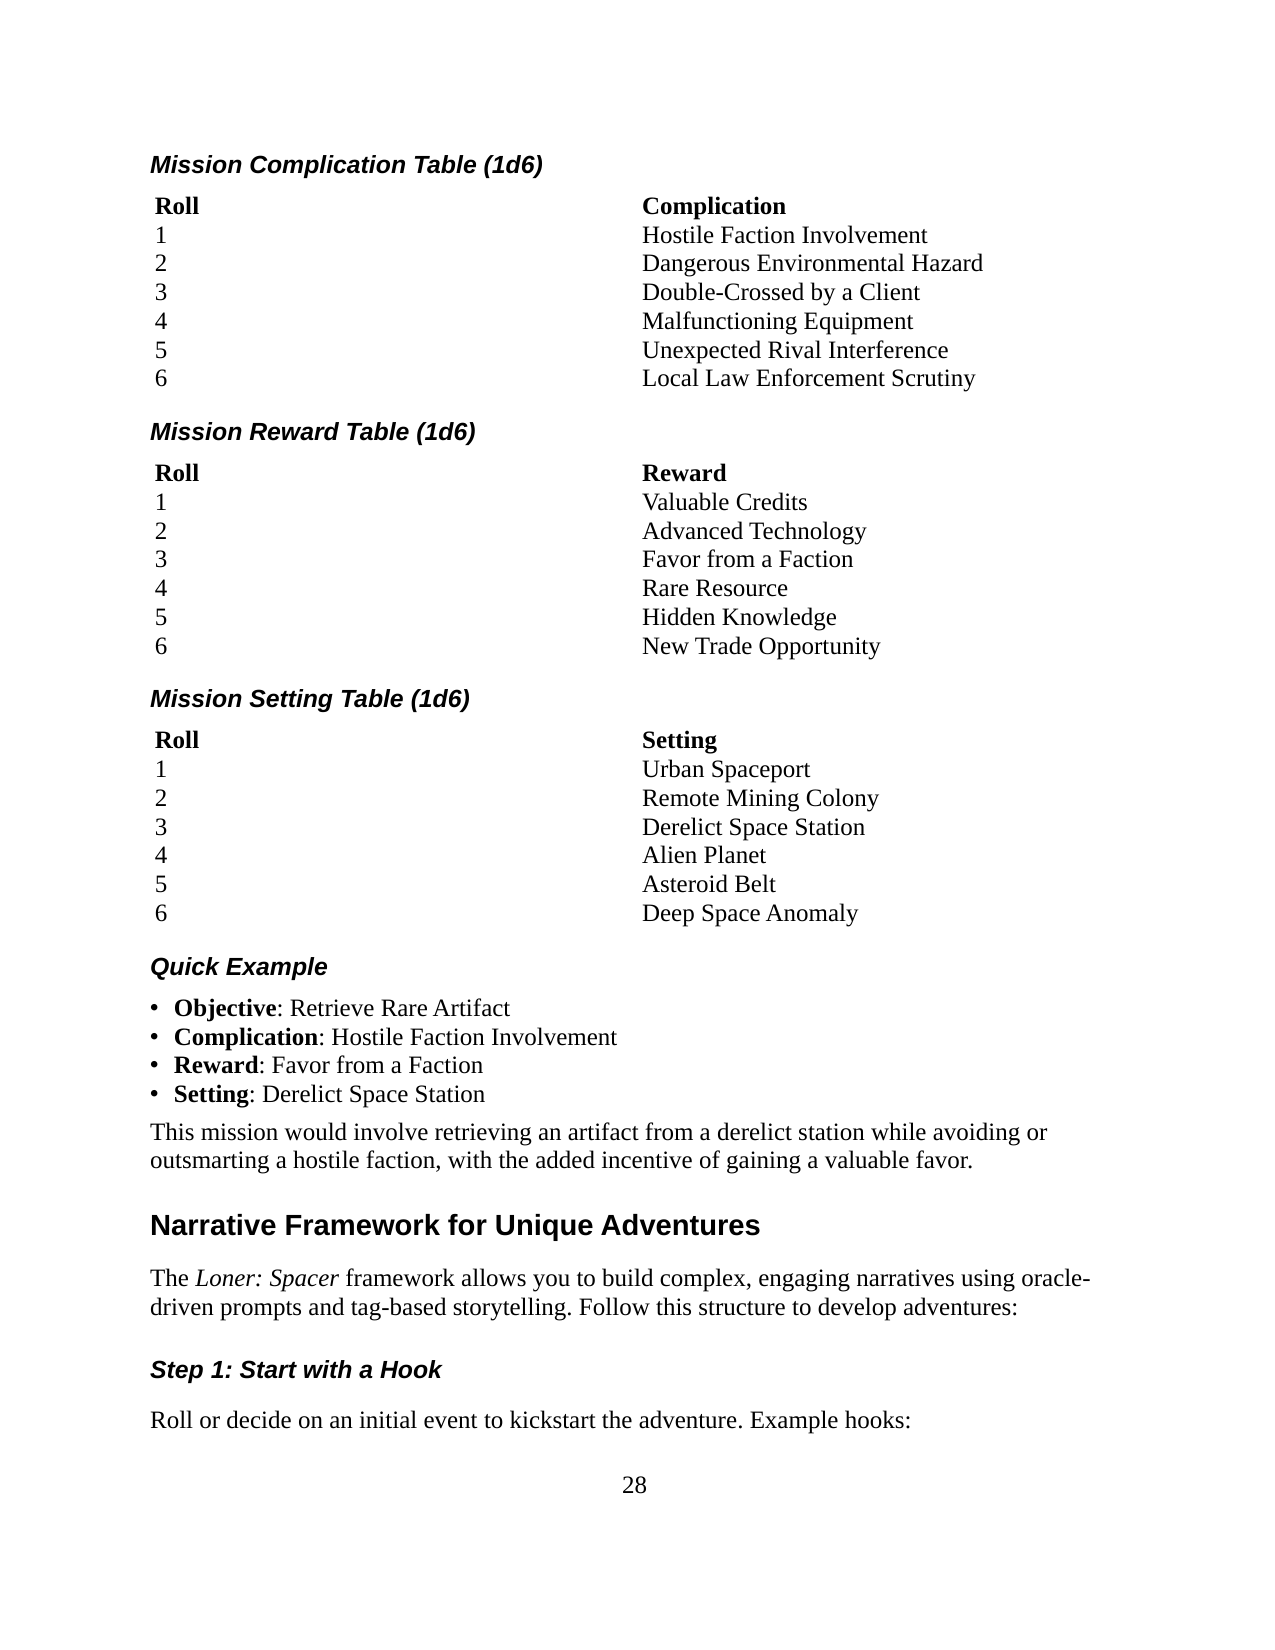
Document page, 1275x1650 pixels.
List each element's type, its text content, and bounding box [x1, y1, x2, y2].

table_cell 2 [150, 249, 637, 277]
table_cell Favor from a Faction [638, 545, 1125, 573]
table_cell 1 [150, 220, 637, 248]
text The Loner: Spacer framework allows you to build complex, engaging narratives using oracle-driven prompts and tag-based storytelling. Follow this structure to develop adventures: [150, 1263, 1125, 1321]
table_cell 4 [150, 306, 637, 335]
subtitle Narrative Framework for Unique Adventures [150, 1208, 1125, 1242]
table_cell 4 [150, 841, 637, 869]
table_cell Urban Spaceport [638, 754, 1125, 783]
table_header Roll [150, 191, 637, 220]
table_cell 6 [150, 364, 637, 392]
table_cell 5 [150, 335, 637, 363]
text Roll or decide on an initial event to kickstart the adventure. Example hooks: [150, 1405, 1125, 1433]
subtitle Step 1: Start with a Hook [150, 1355, 1125, 1383]
table_cell Double-Crossed by a Client [638, 277, 1125, 306]
list Objective: Retrieve Rare Artifact [150, 993, 1125, 1022]
table_cell Alien Planet [638, 841, 1125, 869]
subtitle Mission Setting Table (1d6) [150, 684, 1125, 713]
table_cell Deep Space Anomaly [638, 898, 1125, 927]
table_cell Advanced Technology [638, 516, 1125, 544]
list Complication: Hostile Faction Involvement [150, 1022, 1125, 1050]
subtitle Quick Example [150, 952, 1125, 980]
table_cell 6 [150, 898, 637, 927]
table_cell Remote Mining Colony [638, 783, 1125, 812]
list Reward: Favor from a Faction [150, 1050, 1125, 1079]
table_cell New Trade Opportunity [638, 631, 1125, 659]
table_cell Dangerous Environmental Hazard [638, 249, 1125, 277]
table_cell 6 [150, 631, 637, 659]
table_cell Unexpected Rival Interference [638, 335, 1125, 363]
text This mission would involve retrieving an artifact from a derelict station while avoiding or outsmarting a hostile faction, with the added incentive of gaining a valuable favor. [150, 1117, 1125, 1174]
table_cell 4 [150, 573, 637, 602]
table_cell Hidden Knowledge [638, 602, 1125, 631]
table_cell Hostile Faction Involvement [638, 220, 1125, 248]
table_header Roll [150, 726, 637, 754]
table_header Setting [638, 726, 1125, 754]
table_cell 1 [150, 487, 637, 516]
table_header Roll [150, 458, 637, 487]
table_header Complication [638, 191, 1125, 220]
table_cell 2 [150, 783, 637, 812]
table_cell 5 [150, 602, 637, 631]
table_cell Derelict Space Station [638, 812, 1125, 841]
table_cell 2 [150, 516, 637, 544]
table_cell Local Law Enforcement Scrutiny [638, 364, 1125, 392]
subtitle Mission Complication Table (1d6) [150, 150, 1125, 178]
table_cell Asteroid Belt [638, 869, 1125, 898]
table_cell 5 [150, 869, 637, 898]
table_cell Malfunctioning Equipment [638, 306, 1125, 335]
table_cell Valuable Credits [638, 487, 1125, 516]
table_cell 3 [150, 277, 637, 306]
table_header Reward [638, 458, 1125, 487]
table_cell 3 [150, 812, 637, 841]
table_cell Rare Resource [638, 573, 1125, 602]
table_cell 1 [150, 754, 637, 783]
list Setting: Derelict Space Station [150, 1079, 1125, 1108]
subtitle Mission Reward Table (1d6) [150, 417, 1125, 446]
table_cell 3 [150, 545, 637, 573]
